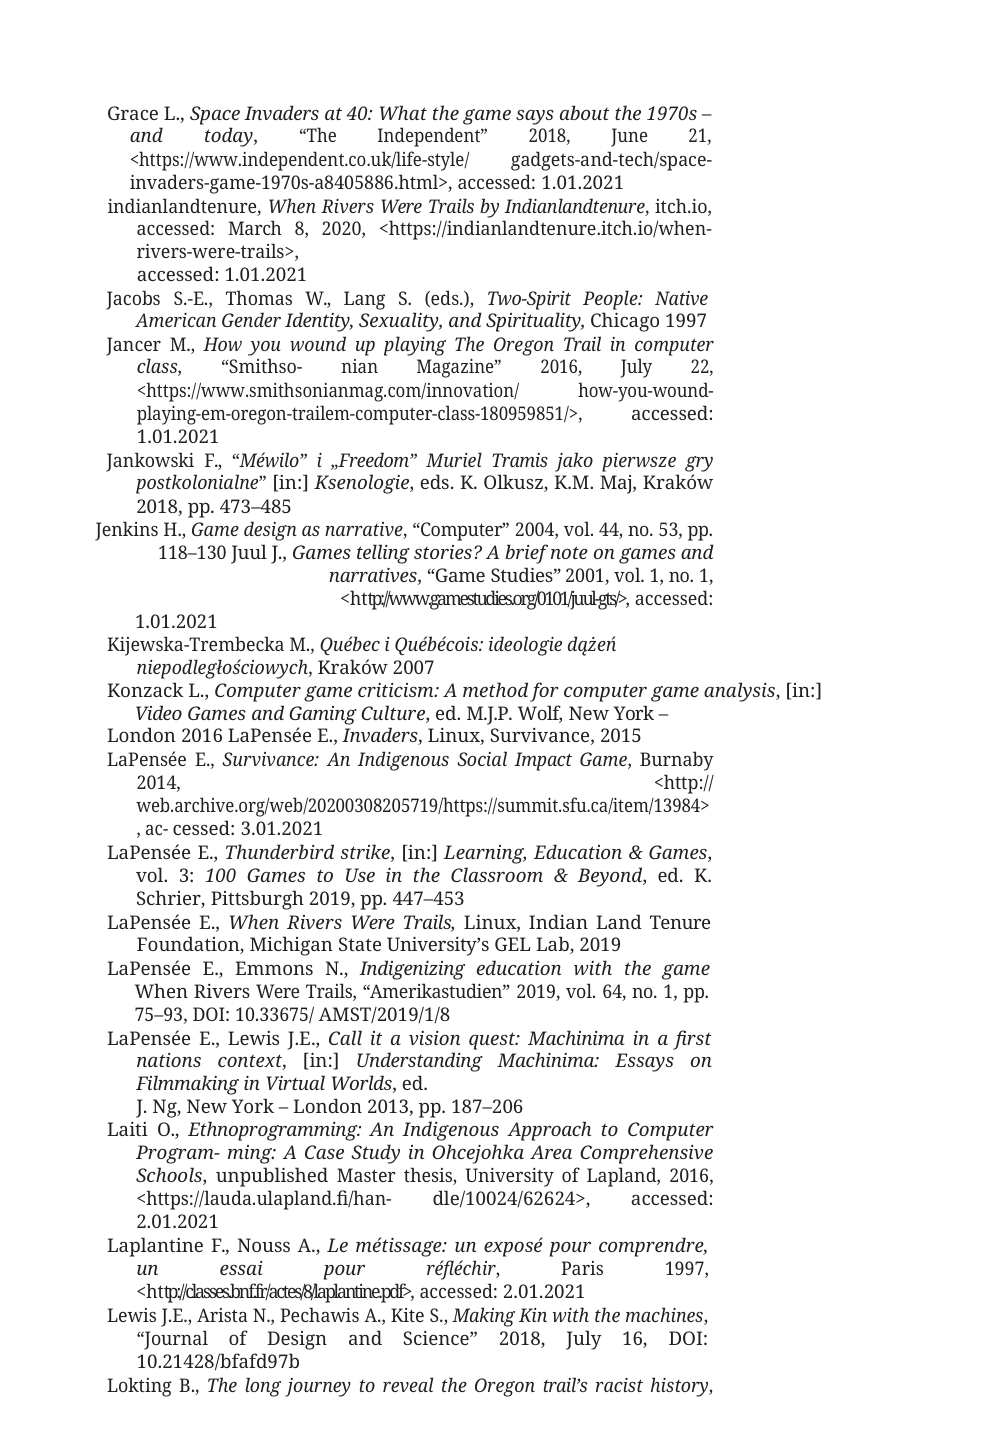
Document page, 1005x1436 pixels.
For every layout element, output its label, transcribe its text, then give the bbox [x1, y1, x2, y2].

text J. Ng, New York – London 2013, pp. 187–206 [136, 1096, 950, 1118]
text Video Games and Gaming Culture, ed. M.J.P. Wolf, New York – London 2016 LaPensée E., Invaders, Linux, Survivance, 2015 [107, 702, 705, 748]
text Jenkins H., Game design as narrative, “Computer” 2004, vol. 44, no. 53, pp. 118–130 Juul J., Games telling stories? A brief note on games and narratives, “Game Studies” 2001, vol. 1, no. 1, <http://www.gamestudies.org/0101/juul-gts/>, accessed: [84, 518, 713, 611]
text Lewis J.E., Arista N., Pechawis A., Kite S., Making Kin with the machines, “Journal of Design and Science” 2018, July 16, DOI: 10.21428/bfafd97b [107, 1304, 708, 1373]
text Kijewska-Trembecka M., Québec i Québécois: ideologie dążeń niepodległościowych, Kraków 2007 [107, 633, 721, 679]
text LaPensée E., Thunderbird strike, [in:] Learning, Education & Games, vol. 3: 100 Games to Use in the Classroom & Beyond, ed. K. Schrier, Pittsburgh 2019, pp. 447–453 [107, 841, 712, 911]
text LaPensée E., When Rivers Were Trails, Linux, Indian Land Tenure Foundation, Michigan State University’s GEL Lab, 2019 [107, 911, 712, 957]
text Laplantine F., Nouss A., Le métissage: un exposé pour comprendre, un essai pour réfléchir, Paris 1997, <http://classes.bnf.fr/actes/8/laplantine.pdf>, accessed: 2.01.2021 [107, 1234, 709, 1304]
text Lokting B., The long journey to reveal the Oregon trail’s racist history, [107, 1373, 714, 1397]
text Jankowski F., “Méwilo” i „Freedom” Muriel Tramis jako pierwsze gry postkolonialne” [in:] Ksenologie, eds. K. Olkusz, K.M. Maj, Kraków 2018, pp. 473–485 [106, 449, 714, 518]
text LaPensée E., Lewis J.E., Call it a vision quest: Machinima in a first nations context, [in:] Understanding Machinima: Essays on Filmmaking in Virtual Worlds, ed. [107, 1027, 712, 1096]
text Laiti O., Ethnoprogramming: An Indigenous Approach to Computer Program- ming: A Case Study in Ohcejohka Area Comprehensive Schools, unpublished Master thesis, University of Lapland, 2016, <https://lauda.ulapland.fi/han- dle/10024/62624>, accessed: 2.01.2021 [107, 1118, 714, 1234]
text Konzack L., Computer game criticism: A method for computer game analysis, [in:] [107, 679, 950, 702]
text LaPensée E., Emmons N., Indigenizing education with the game When Rivers Were Trails, “Amerikastudien” 2019, vol. 64, no. 1, pp. 75–93, DOI: 10.33675/ AMST/2019/1/8 [107, 957, 710, 1027]
text indianlandtenure, When Rivers Were Trails by Indianlandtenure, itch.io, accessed: March 8, 2020, <https://indianlandtenure.itch.io/when-rivers-were-trails>, [107, 194, 712, 264]
text Jacobs S.-E., Thomas W., Lang S. (eds.), Two-Spirit People: Native American Gender Identity, Sexuality, and Spirituality, Chicago 1997 [106, 286, 709, 333]
text Jancer M., How you wound up playing The Oregon Trail in computer class, “Smithso- nian Magazine” 2016, July 22, <https://www.smithsonianmag.com/innovation/ how-you-wound-playing-em-oregon-trailem-computer-class-180959851/>, accessed: 1.01.2021 [106, 333, 713, 449]
text LaPensée E., Survivance: An Indigenous Social Impact Game, Burnaby 2014, <http:// web.archive.org/web/20200308205719/https://summit.sfu.ca/item/13984>, ac- cessed: 3.01.2021 [107, 748, 713, 841]
text accessed: 1.01.2021 [137, 264, 950, 286]
text Grace L., Space Invaders at 40: What the game says about the 1970s – and today, “The Independent” 2018, June 21, <https://www.independent.co.uk/life-style/ gadgets-and-tech/space-invaders-game-1970s-a8405886.html>, accessed: 1.01.2021 [107, 102, 712, 194]
text 1.01.2021 [135, 611, 950, 633]
